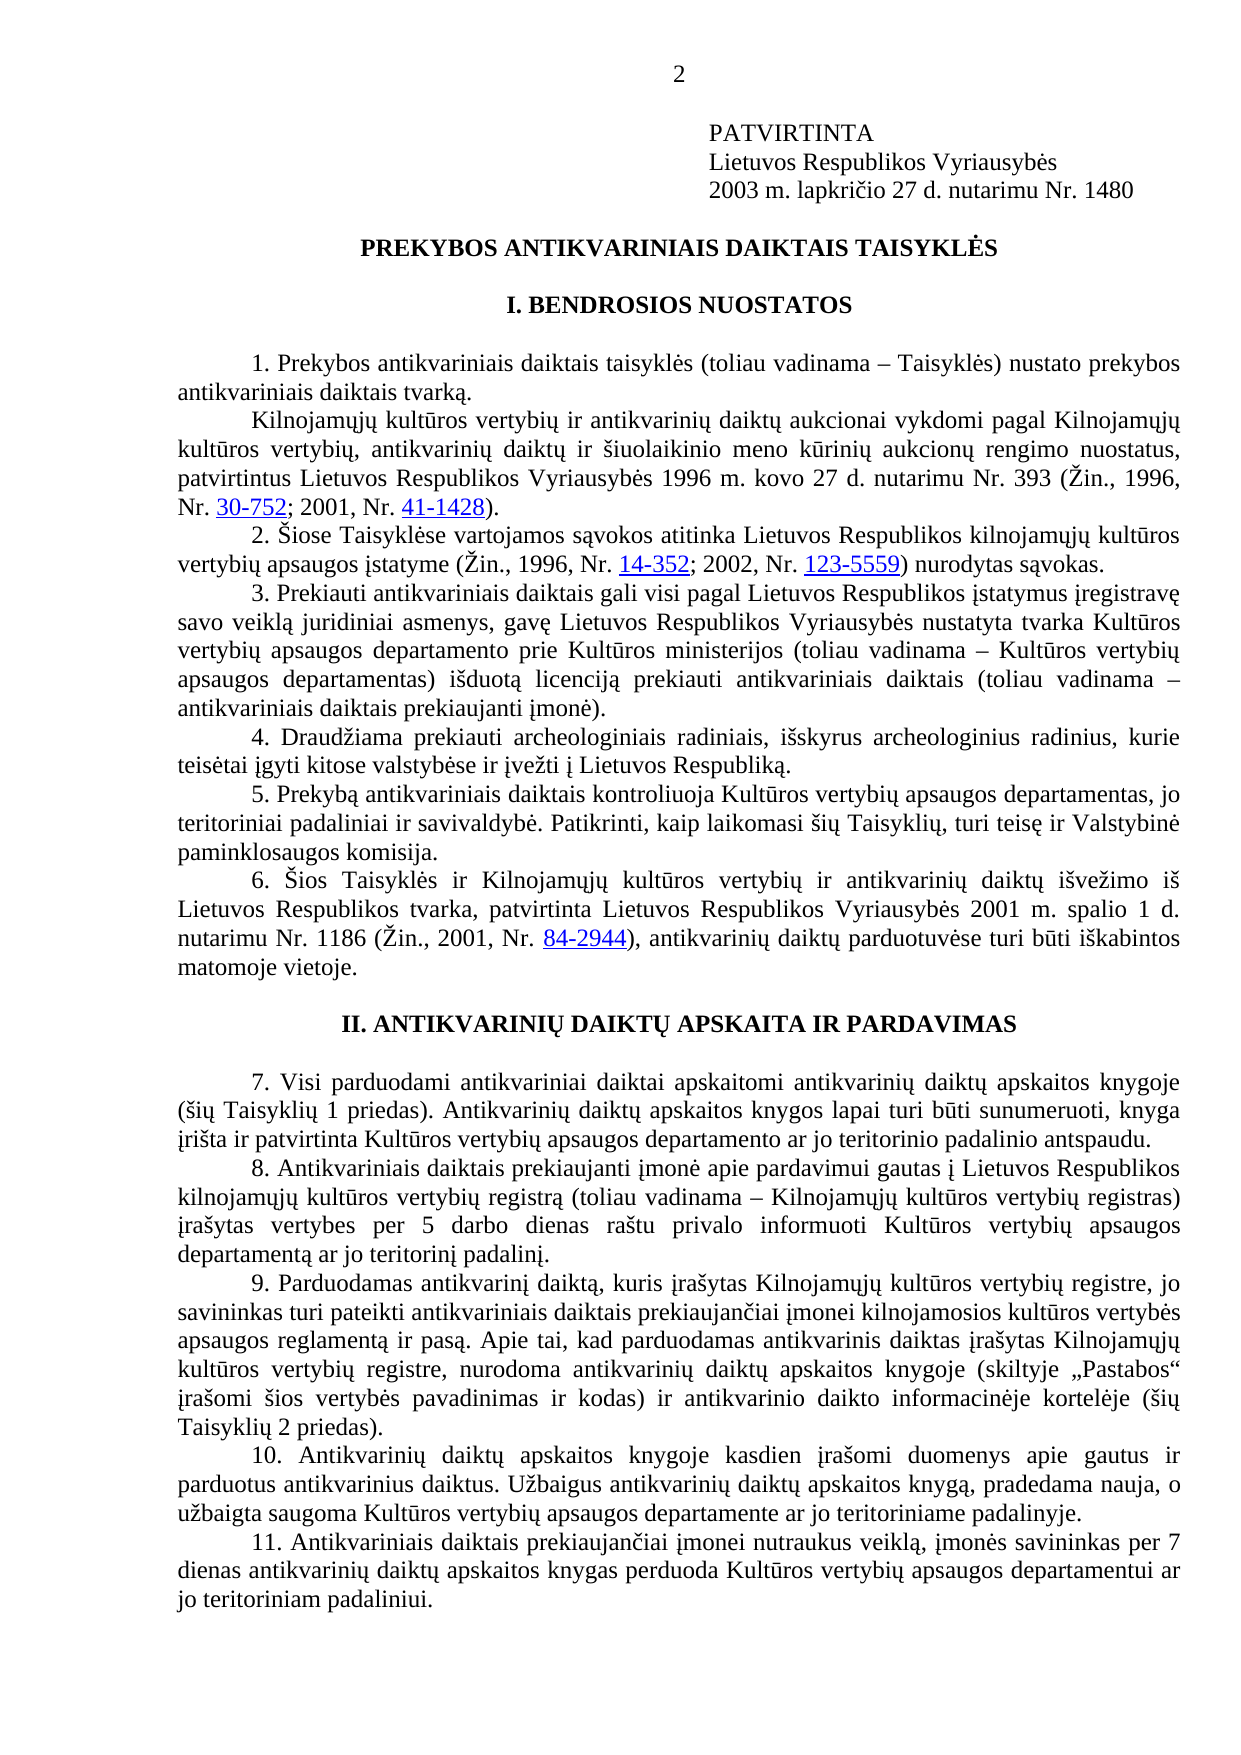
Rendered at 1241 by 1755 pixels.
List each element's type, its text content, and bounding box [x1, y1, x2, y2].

text 11. Antikvariniais daiktais prekiaujančiai įmonei nutraukus veiklą, įmonės savininkas per 7 dienas antikvarinių daiktų apskaitos knygas perduoda Kultūros vertybių apsaugos departamentui ar jo teritoriniam padaliniui. [177, 1527, 1181, 1613]
text 5. Prekybą antikvariniais daiktais kontroliuoja Kultūros vertybių apsaugos departamentas, jo teritoriniai padaliniai ir savivaldybė. Patikrinti, kaip laikomasi šių Taisyklių, turi teisę ir Valstybinė paminklosaugos komisija. [177, 779, 1181, 866]
text PREKYBOS ANTIKVARINIAIS DAIKTAIS TAISYKLĖS [177, 233, 1181, 262]
text 7. Visi parduodami antikvariniai daiktai apskaitomi antikvarinių daiktų apskaitos knygoje (šių Taisyklių 1 priedas). Antikvarinių daiktų apskaitos knygos lapai turi būti sunumeruoti, knyga įrišta ir patvirtinta Kultūros vertybių apsaugos departamento ar jo teritorinio padalinio antspaudu. [177, 1067, 1181, 1153]
text 8. Antikvariniais daiktais prekiaujanti įmonė apie pardavimui gautas į Lietuvos Respublikos kilnojamųjų kultūros vertybių registrą (toliau vadinama – Kilnojamųjų kultūros vertybių registras) įrašytas vertybes per 5 darbo dienas raštu privalo informuoti Kultūros vertybių apsaugos departamentą ar jo teritorinį padalinį. [177, 1153, 1181, 1268]
text 2003 m. lapkričio 27 d. nutarimu Nr. 1480 [177, 176, 1181, 204]
text 1. Prekybos antikvariniais daiktais taisyklės (toliau vadinama – Taisyklės) nustato prekybos antikvariniais daiktais tvarką. [177, 348, 1181, 406]
text 10. Antikvarinių daiktų apskaitos knygoje kasdien įrašomi duomenys apie gautus ir parduotus antikvarinius daiktus. Užbaigus antikvarinių daiktų apskaitos knygą, pradedama nauja, o užbaigta saugoma Kultūros vertybių apsaugos departamente ar jo teritoriniame padalinyje. [177, 1441, 1181, 1527]
text Kilnojamųjų kultūros vertybių ir antikvarinių daiktų aukcionai vykdomi pagal Kilnojamųjų kultūros vertybių, antikvarinių daiktų ir šiuolaikinio meno kūrinių aukcionų rengimo nuostatus, patvirtintus Lietuvos Respublikos Vyriausybės 1996 m. kovo 27 d. nutarimu Nr. 393 (Žin., 1996, Nr. 30-752; 2001, Nr. 41-1428). [177, 406, 1181, 521]
text I. BENDROSIOS NUOSTATOS [177, 291, 1181, 319]
text Lietuvos Respublikos Vyriausybės [177, 147, 1181, 176]
text 2. Šiose Taisyklėse vartojamos sąvokos atitinka Lietuvos Respublikos kilnojamųjų kultūros vertybių apsaugos įstatyme (Žin., 1996, Nr. 14-352; 2002, Nr. 123-5559) nurodytas sąvokas. [177, 521, 1181, 578]
text II. ANTIKVARINIŲ DAIKTŲ APSKAITA IR PARDAVIMAS [177, 1009, 1181, 1038]
text 6. Šios Taisyklės ir Kilnojamųjų kultūros vertybių ir antikvarinių daiktų išvežimo iš Lietuvos Respublikos tvarka, patvirtinta Lietuvos Respublikos Vyriausybės 2001 m. spalio 1 d. nutarimu Nr. 1186 (Žin., 2001, Nr. 84-2944), antikvarinių daiktų parduotuvėse turi būti iškabintos matomoje vietoje. [177, 866, 1181, 981]
text 3. Prekiauti antikvariniais daiktais gali visi pagal Lietuvos Respublikos įstatymus įregistravę savo veiklą juridiniai asmenys, gavę Lietuvos Respublikos Vyriausybės nustatyta tvarka Kultūros vertybių apsaugos departamento prie Kultūros ministerijos (toliau vadinama – Kultūros vertybių apsaugos departamentas) išduotą licenciją prekiauti antikvariniais daiktais (toliau vadinama – antikvariniais daiktais prekiaujanti įmonė). [177, 578, 1181, 722]
text PATVIRTINTA [709, 118, 1181, 147]
text 4. Draudžiama prekiauti archeologiniais radiniais, išskyrus archeologinius radinius, kurie teisėtai įgyti kitose valstybėse ir įvežti į Lietuvos Respubliką. [177, 722, 1181, 779]
text 9. Parduodamas antikvarinį daiktą, kuris įrašytas Kilnojamųjų kultūros vertybių registre, jo savininkas turi pateikti antikvariniais daiktais prekiaujančiai įmonei kilnojamosios kultūros vertybės apsaugos reglamentą ir pasą. Apie tai, kad parduodamas antikvarinis daiktas įrašytas Kilnojamųjų kultūros vertybių registre, nurodoma antikvarinių daiktų apskaitos knygoje (skiltyje „Pastabos“ įrašomi šios vertybės pavadinimas ir kodas) ir antikvarinio daikto informacinėje kortelėje (šių Taisyklių 2 priedas). [177, 1268, 1181, 1441]
